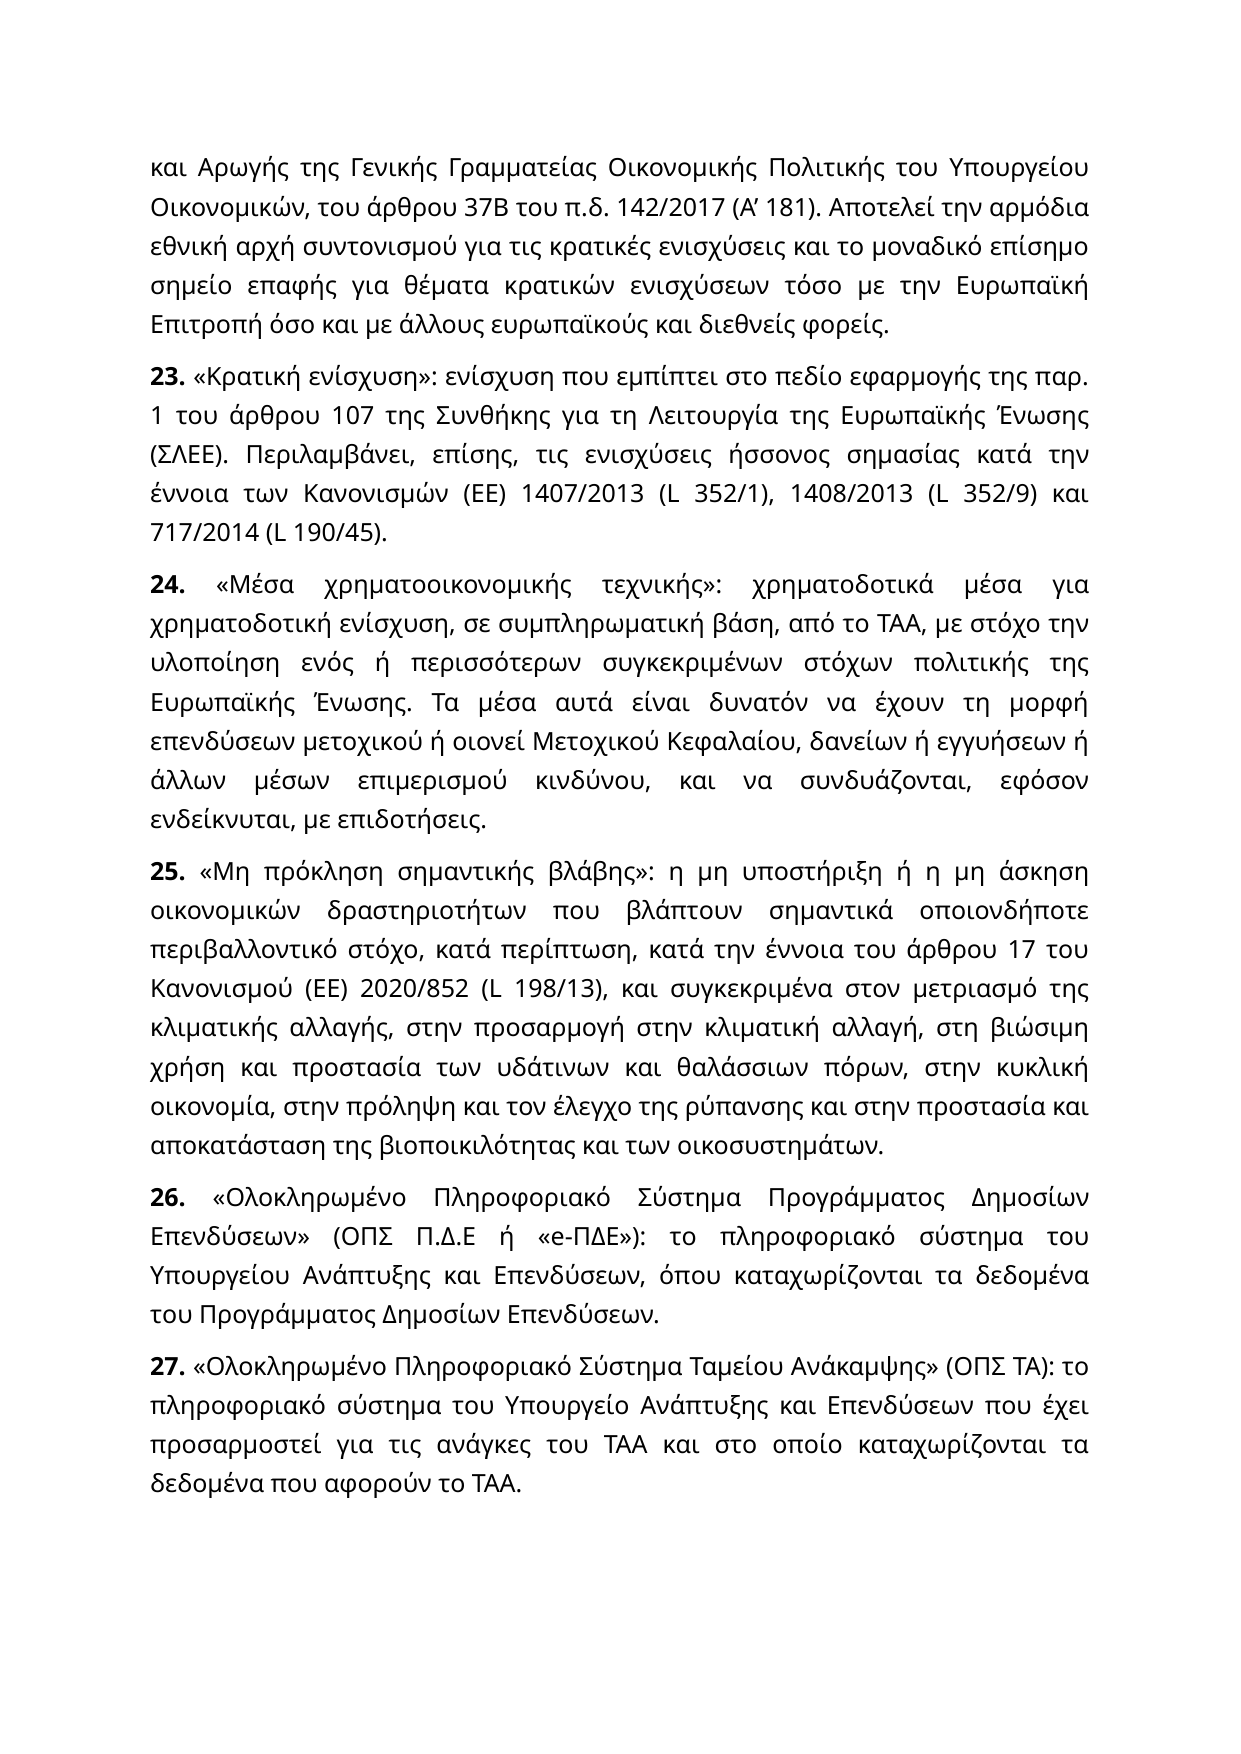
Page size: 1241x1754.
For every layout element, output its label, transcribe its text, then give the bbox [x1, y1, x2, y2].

text 27. «Ολοκληρωμένο Πληροφοριακό Σύστημα Ταμείου Ανάκαμψης» (ΟΠΣ ΤΑ): το πληροφοριακό σύστημα του Υπουργείο Ανάπτυξης και Επενδύσεων που έχει προσαρμοστεί για τις ανάγκες του ΤΑΑ και στο οποίο καταχωρίζονται τα δεδομένα που αφορούν το ΤΑΑ. [150, 1348, 1090, 1500]
text 26. «Ολοκληρωμένο Πληροφοριακό Σύστημα Προγράμματος Δημοσίων Επενδύσεων» (ΟΠΣ Π.Δ.Ε ή «e-ΠΔΕ»): το πληροφοριακό σύστημα του Υπουργείου Ανάπτυξης και Επενδύσεων, όπου καταχωρίζονται τα δεδομένα του Προγράμματος Δημοσίων Επενδύσεων. [150, 1179, 1090, 1331]
text 24. «Μέσα χρηματοοικονομικής τεχνικής»: χρηματοδοτικά μέσα για χρηματοδοτική ενίσχυση, σε συμπληρωματική βάση, από το ΤΑΑ, με στόχο την υλοποίηση ενός ή περισσότερων συγκεκριμένων στόχων πολιτικής της Ευρωπαϊκής Ένωσης. Τα μέσα αυτά είναι δυνατόν να έχουν τη μορφή επενδύσεων μετοχικού ή οιονεί Μετοχικού Κεφαλαίου, δανείων ή εγγυήσεων ή άλλων μέσων επιμερισμού κινδύνου, και να συνδυάζονται, εφόσον ενδείκνυται, με επιδοτήσεις. [150, 567, 1090, 836]
text και Αρωγής της Γενικής Γραμματείας Οικονομικής Πολιτικής του Υπουργείου Οικονομικών, του άρθρου 37Β του π.δ. 142/2017 (Α’ 181). Αποτελεί την αρμόδια εθνική αρχή συντονισμού για τις κρατικές ενισχύσεις και το μοναδικό επίσημο σημείο επαφής για θέματα κρατικών ενισχύσεων τόσο με την Ευρωπαϊκή Επιτροπή όσο και με άλλους ευρωπαϊκούς και διεθνείς φορείς. [150, 150, 1090, 341]
text 25. «Μη πρόκληση σημαντικής βλάβης»: η μη υποστήριξη ή η μη άσκηση οικονομικών δραστηριοτήτων που βλάπτουν σημαντικά οποιονδήποτε περιβαλλοντικό στόχο, κατά περίπτωση, κατά την έννοια του άρθρου 17 του Κανονισμού (ΕΕ) 2020/852 (L 198/13), και συγκεκριμένα στον μετριασμό της κλιματικής αλλαγής, στην προσαρμογή στην κλιματική αλλαγή, στη βιώσιμη χρήση και προστασία των υδάτινων και θαλάσσιων πόρων, στην κυκλική οικονομία, στην πρόληψη και τον έλεγχο της ρύπανσης και στην προστασία και αποκατάσταση της βιοποικιλότητας και των οικοσυστημάτων. [150, 853, 1090, 1162]
text 23. «Κρατική ενίσχυση»: ενίσχυση που εμπίπτει στο πεδίο εφαρμογής της παρ. 1 του άρθρου 107 της Συνθήκης για τη Λειτουργία της Ευρωπαϊκής Ένωσης (ΣΛΕΕ). Περιλαμβάνει, επίσης, τις ενισχύσεις ήσσονος σημασίας κατά την έννοια των Κανονισμών (ΕΕ) 1407/2013 (L 352/1), 1408/2013 (L 352/9) και 717/2014 (L 190/45). [150, 358, 1090, 549]
